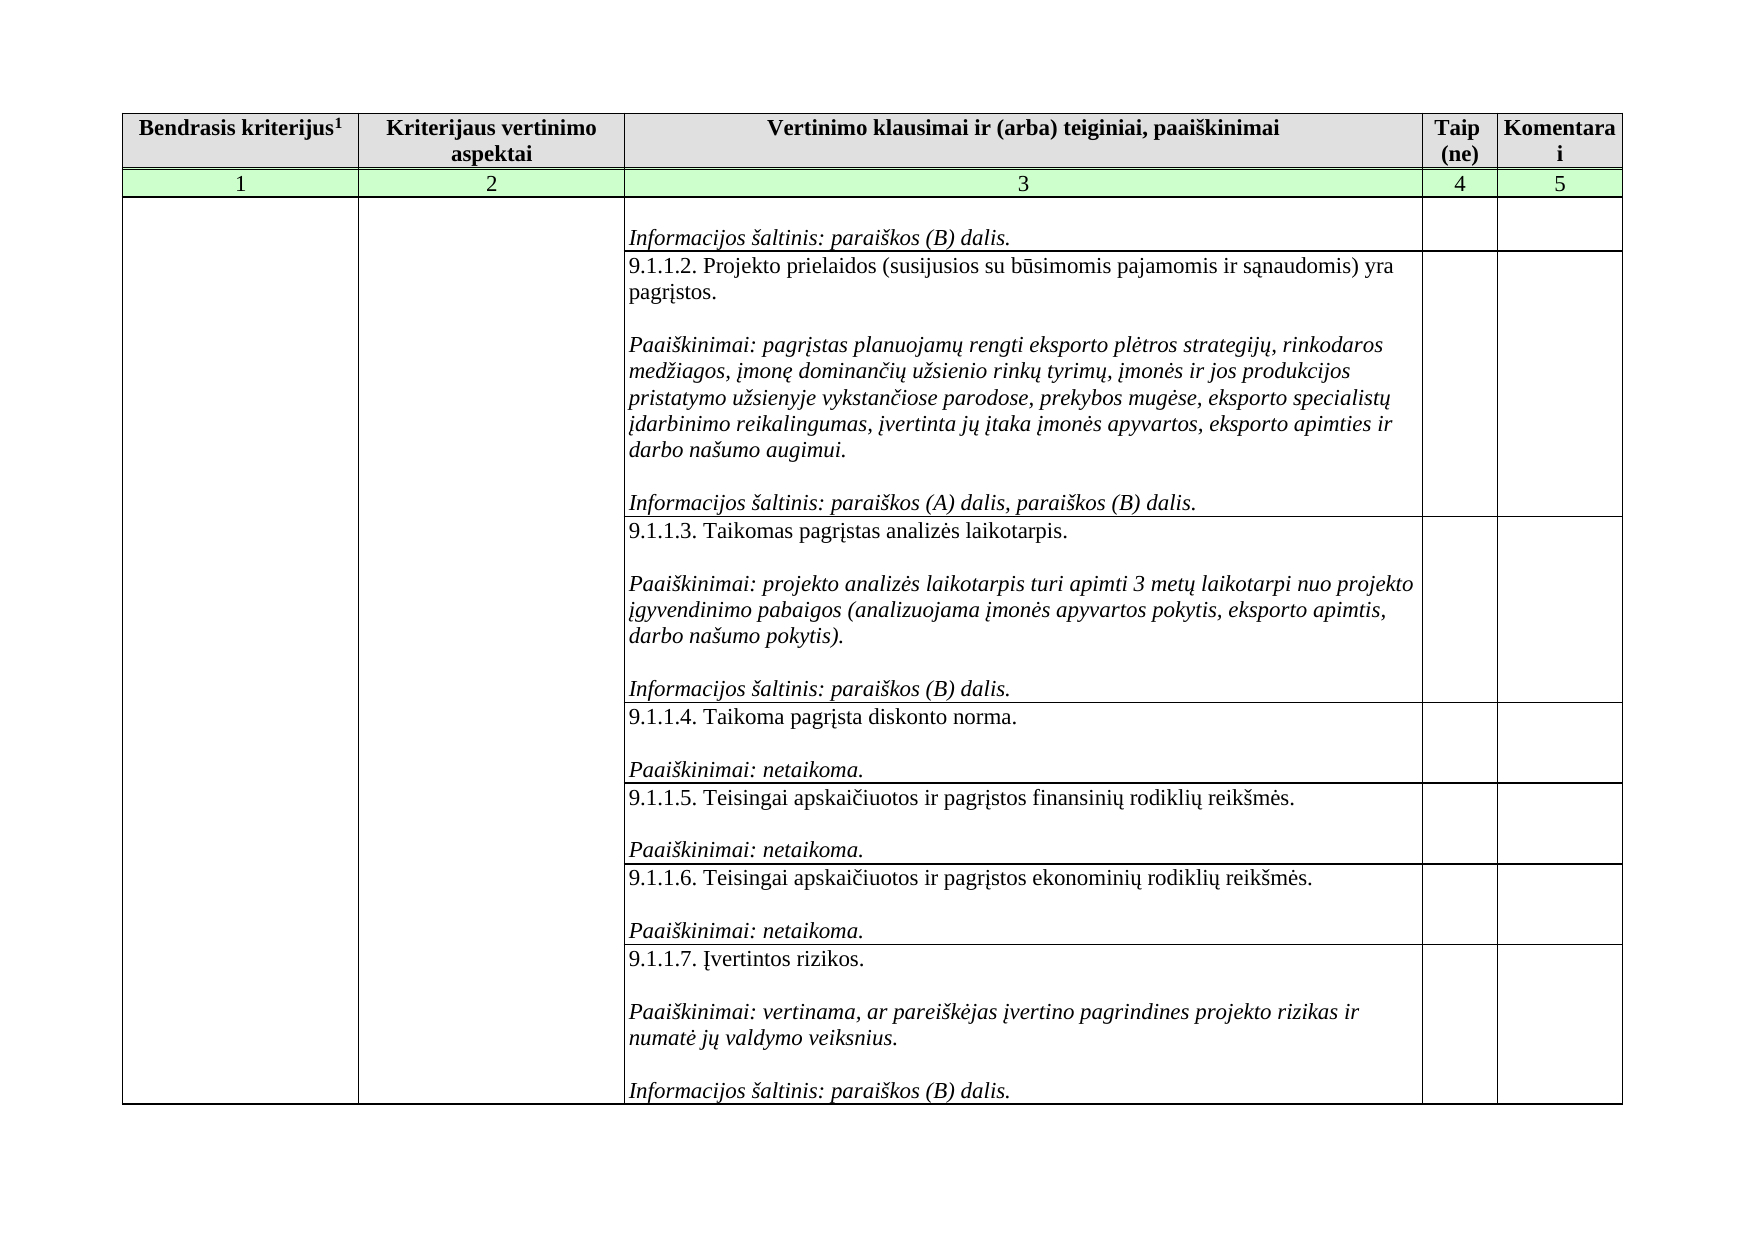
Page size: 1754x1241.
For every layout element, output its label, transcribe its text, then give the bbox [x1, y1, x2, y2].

table_cell [1423, 865, 1497, 943]
table_cell 3 [625, 170, 1422, 196]
table_header Komentarai [1498, 114, 1622, 167]
table_cell [1498, 252, 1622, 516]
table_cell [1423, 945, 1497, 1103]
table_cell 5 [1498, 170, 1622, 196]
table_cell [123, 198, 358, 1103]
table_cell Informacijos šaltinis: paraiškos (B) dalis. [625, 198, 1422, 250]
table_header Vertinimo klausimai ir (arba) teiginiai, paaiškinimai [625, 114, 1422, 167]
table_cell 2 [359, 170, 624, 196]
table_cell [1498, 784, 1622, 863]
table_cell 9.1.1.7. Įvertintos rizikos. Paaiškinimai: vertinama, ar pareiškėjas įvertino pagrindines projekto rizikas ir numatė jų valdymo veiksnius. Informacijos šaltinis: paraiškos (B) dalis. [625, 945, 1422, 1103]
table_cell 9.1.1.2. Projekto prielaidos (susijusios su būsimomis pajamomis ir sąnaudomis) yra pagrįstos. Paaiškinimai: pagrįstas planuojamų rengti eksporto plėtros strategijų, rinkodaros medžiagos, įmonę dominančių užsienio rinkų tyrimų, įmonės ir jos produkcijos pristatymo užsienyje vykstančiose parodose, prekybos mugėse, eksporto specialistų įdarbinimo reikalingumas, įvertinta jų įtaka įmonės apyvartos, eksporto apimties ir darbo našumo augimui. Informacijos šaltinis: paraiškos (A) dalis, paraiškos (B) dalis. [625, 252, 1422, 516]
table_cell [1423, 252, 1497, 516]
table_header Kriterijaus vertinimo aspektai [359, 114, 624, 167]
table_cell 9.1.1.6. Teisingai apskaičiuotos ir pagrįstos ekonominių rodiklių reikšmės. Paaiškinimai: netaikoma. [625, 865, 1422, 943]
table_cell [1423, 517, 1497, 702]
table_cell 9.1.1.5. Teisingai apskaičiuotos ir pagrįstos finansinių rodiklių reikšmės. Paaiškinimai: netaikoma. [625, 784, 1422, 863]
table_cell 9.1.1.3. Taikomas pagrįstas analizės laikotarpis. Paaiškinimai: projekto analizės laikotarpis turi apimti 3 metų laikotarpi nuo projekto įgyvendinimo pabaigos (analizuojama įmonės apyvartos pokytis, eksporto apimtis, darbo našumo pokytis). Informacijos šaltinis: paraiškos (B) dalis. [625, 517, 1422, 702]
table_cell [1498, 703, 1622, 782]
table_header Taip (ne) [1423, 114, 1497, 167]
table_cell 1 [123, 170, 358, 196]
table_cell [359, 198, 624, 1103]
table_cell [1423, 703, 1497, 782]
table_cell 9.1.1.4. Taikoma pagrįsta diskonto norma. Paaiškinimai: netaikoma. [625, 703, 1422, 782]
table_cell [1423, 198, 1497, 250]
table_cell [1498, 517, 1622, 702]
table_cell 4 [1423, 170, 1497, 196]
table_cell [1498, 945, 1622, 1103]
table_cell [1498, 865, 1622, 943]
table_header Bendrasis kriterijus1 [123, 114, 358, 167]
table_cell [1423, 784, 1497, 863]
table_cell [1498, 198, 1622, 250]
